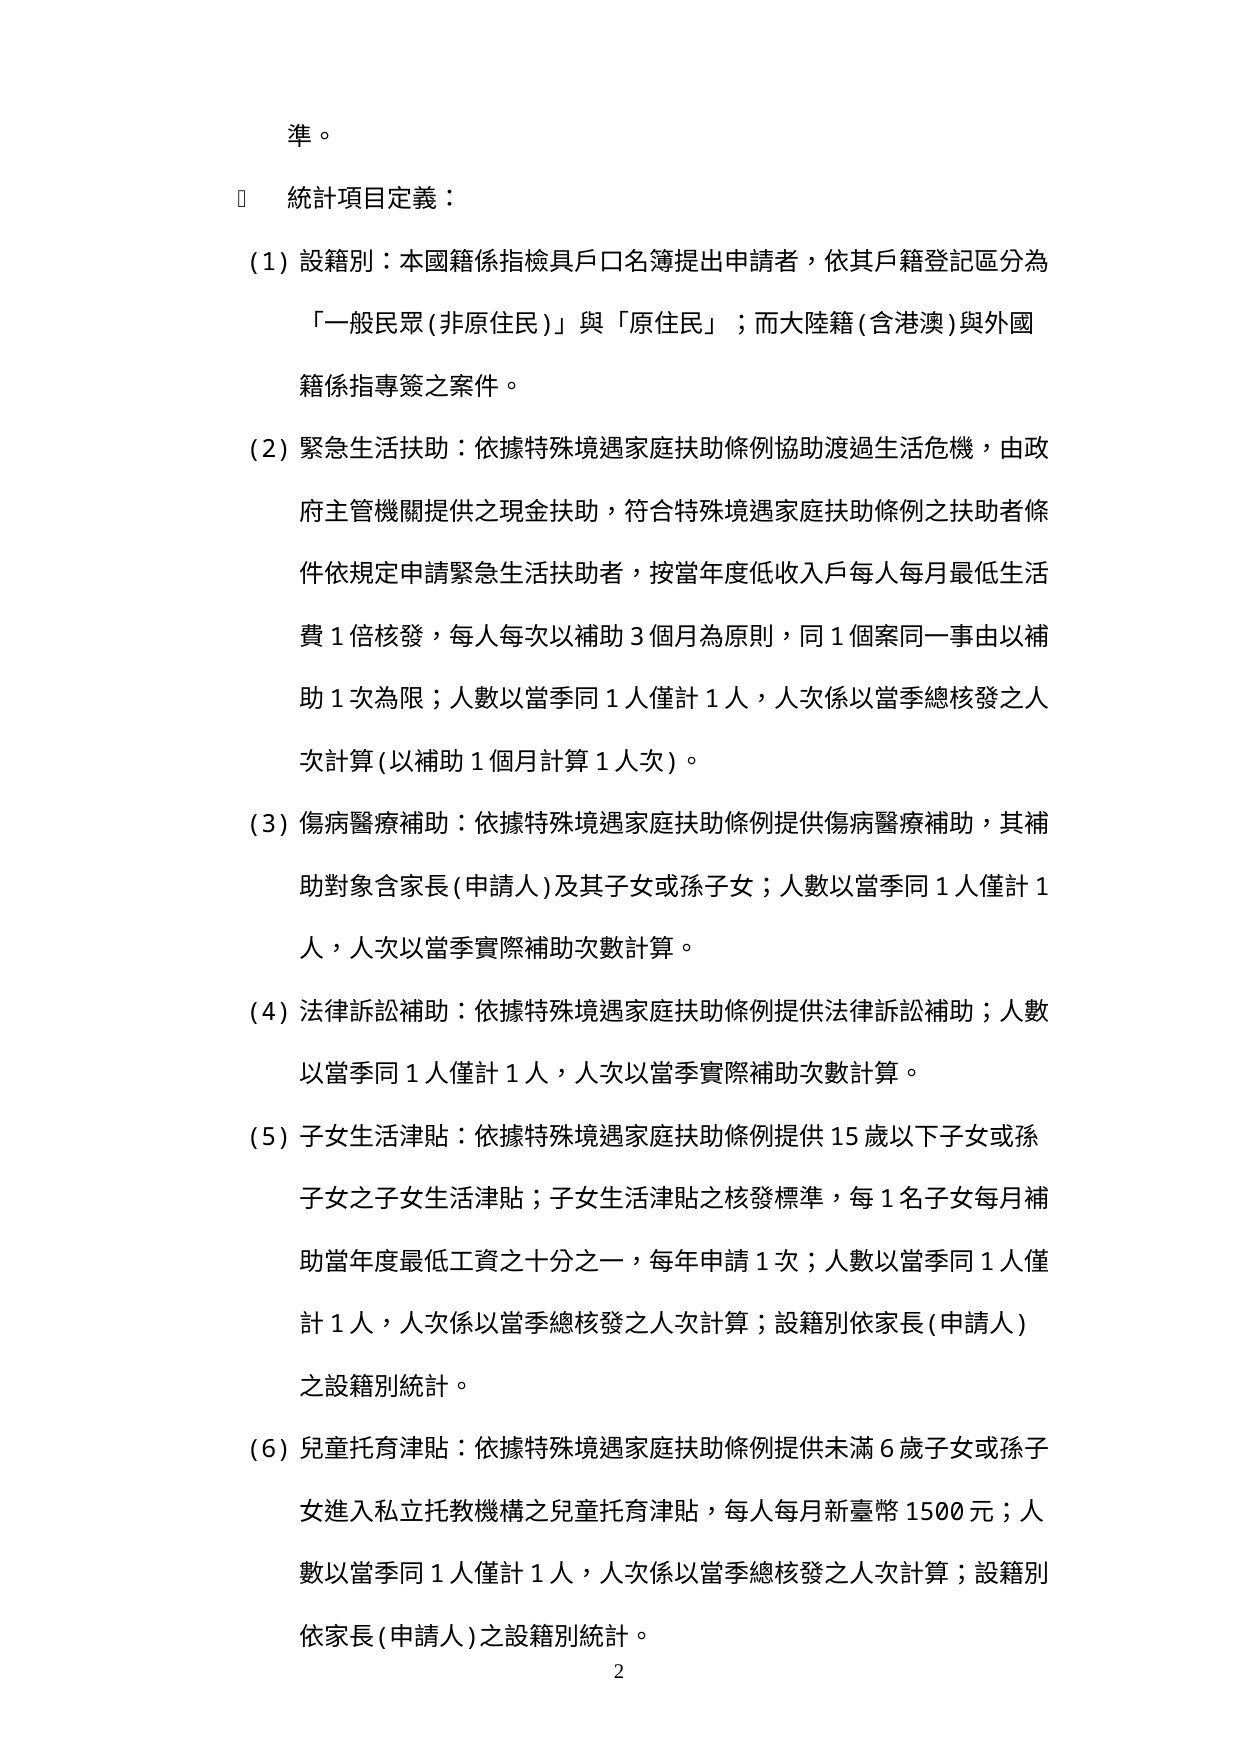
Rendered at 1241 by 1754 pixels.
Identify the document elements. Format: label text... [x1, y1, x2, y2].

list 統計標準時間：動態資料以1至3月、4至6月、7至9月、10至12月之事實為準；靜態資料以3月底、6月底、9月底、12月底之事實為準。 [237, 93, 1050, 155]
list 緊急生活扶助：依據特殊境遇家庭扶助條例協助渡過生活危機，由政府主管機關提供之現金扶助，符合特殊境遇家庭扶助條例之扶助者條件依規定申請緊急生活扶助者，按當年度低收入戶每人每月最低生活費1倍核發，每人每次以補助3個月為原則，同1個案同一事由以補助1次為限；人數以當季同1人僅計1人，人次係以當季總核發之人次計算(以補助1個月計算1人次)。 [246, 405, 1050, 780]
list 子女生活津貼：依據特殊境遇家庭扶助條例提供15歲以下子女或孫子女之子女生活津貼；子女生活津貼之核發標準，每1名子女每月補助當年度最低工資之十分之一，每年申請1次；人數以當季同1人僅計1人，人次係以當季總核發之人次計算；設籍別依家長(申請人)之設籍別統計。 [246, 1093, 1050, 1405]
list 設籍別：本國籍係指檢具戶口名簿提出申請者，依其戶籍登記區分為「一般民眾(非原住民)」與「原住民」；而大陸籍(含港澳)與外國籍係指專簽之案件。 [246, 218, 1050, 405]
list 法律訴訟補助：依據特殊境遇家庭扶助條例提供法律訴訟補助；人數以當季同1人僅計1人，人次以當季實際補助次數計算。 [246, 968, 1050, 1093]
list 統計項目定義： [237, 155, 1050, 218]
list 傷病醫療補助：依據特殊境遇家庭扶助條例提供傷病醫療補助，其補助對象含家長(申請人)及其子女或孫子女；人數以當季同1人僅計1人，人次以當季實際補助次數計算。 [246, 780, 1050, 968]
list 兒童托育津貼：依據特殊境遇家庭扶助條例提供未滿6歲子女或孫子女進入私立托教機構之兒童托育津貼，每人每月新臺幣1500元；人數以當季同1人僅計1人，人次係以當季總核發之人次計算；設籍別依家長(申請人)之設籍別統計。 [246, 1405, 1050, 1655]
